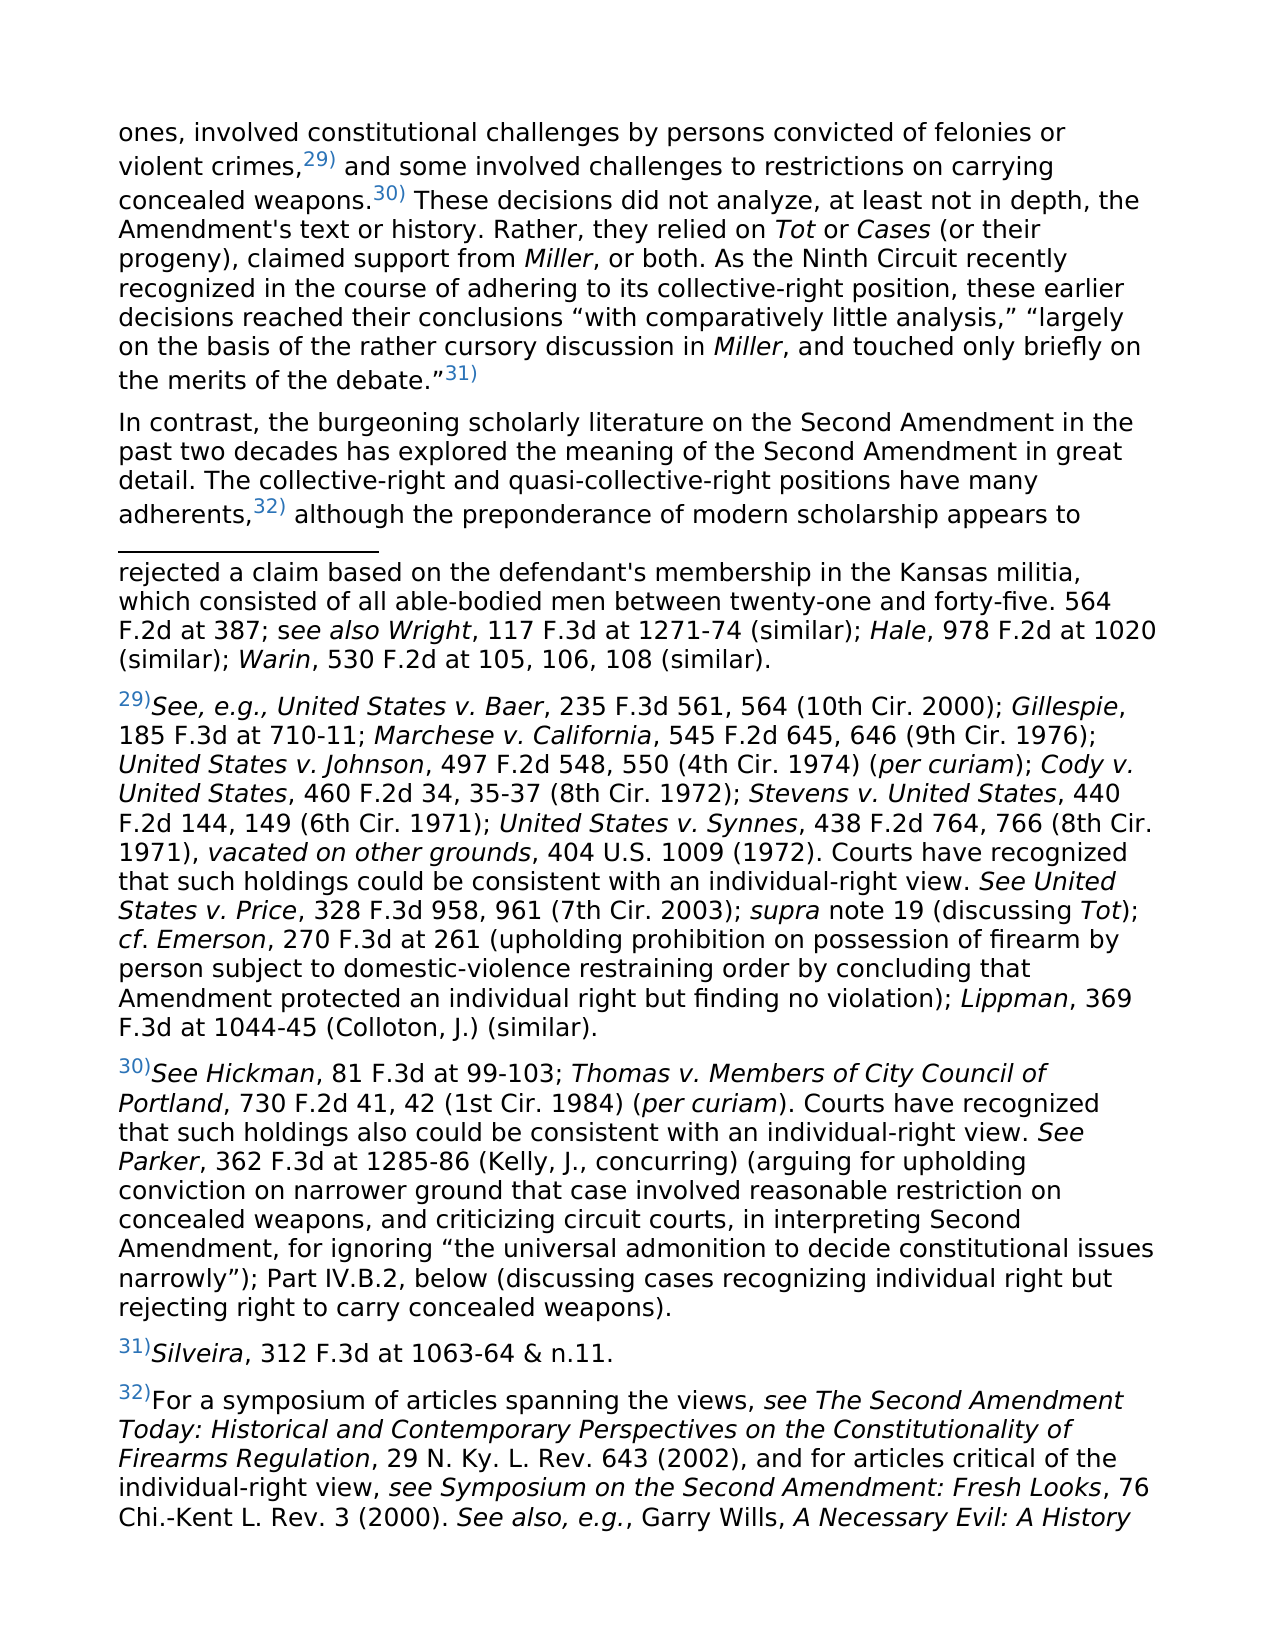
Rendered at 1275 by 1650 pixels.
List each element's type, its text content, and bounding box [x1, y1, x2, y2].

text For a symposium of articles spanning the views, see The Second Amendment Today: Historical and Contemporary Perspectives on the Constitutionality of Firearms Regulation, 29 N. Ky. L. Rev. 643 (2002), and for articles critical of the individual-right view, see Symposium on the Second Amendment: Fresh Looks, 76 Chi.-Kent L. Rev. 3 (2000). See also, e.g., Garry Wills, A Necessary Evil: A History [118, 1381, 1157, 1532]
text Silveira, 312 F.3d at 1063-64 & n.11. [118, 1334, 1157, 1369]
text In contrast, the burgeoning scholarly literature on the Second Amendment in the past two decades has explored the meaning of the Second Amendment in great detail. The collective-right and quasi-collective-right positions have many adherents, although the preponderance of modern scholarship appears to [118, 408, 1157, 529]
text rejected a claim based on the defendant's membership in the Kansas militia, which consisted of all able-bodied men between twenty-one and forty-five. 564 F.2d at 387; see also Wright, 117 F.3d at 1271-74 (similar); Hale, 978 F.2d at 1020 (similar); Warin, 530 F.2d at 105, 106, 108 (similar). [118, 558, 1157, 675]
text See Hickman, 81 F.3d at 99-103; Thomas v. Members of City Council of Portland, 730 F.2d 41, 42 (1st Cir. 1984) (per curiam). Courts have recognized that such holdings also could be consistent with an individual-right view. See Parker, 362 F.3d at 1285-86 (Kelly, J., concurring) (arguing for upholding conviction on narrower ground that case involved reasonable restriction on concealed weapons, and criticizing circuit courts, in interpreting Second Amendment, for ignoring “the universal admonition to decide constitutional issues narrowly”); Part IV.B.2, below (discussing cases recognizing individual right but rejecting right to carry concealed weapons). [118, 1055, 1157, 1322]
text ones, involved constitutional challenges by persons convicted of felonies or violent crimes, and some involved challenges to restrictions on carrying concealed weapons. These decisions did not analyze, at least not in depth, the Amendment's text or history. Rather, they relied on Tot or Cases (or their progeny), claimed support from Miller, or both. As the Ninth Circuit recently recognized in the course of adhering to its collective-right position, these earlier decisions reached their conclusions “with comparatively little analysis,” “largely on the basis of the rather cursory discussion in Miller, and touched only briefly on the merits of the debate.” [118, 118, 1157, 395]
text See, e.g., United States v. Baer, 235 F.3d 561, 564 (10th Cir. 2000); Gillespie, 185 F.3d at 710-11; Marchese v. California, 545 F.2d 645, 646 (9th Cir. 1976); United States v. Johnson, 497 F.2d 548, 550 (4th Cir. 1974) (per curiam); Cody v. United States, 460 F.2d 34, 35-37 (8th Cir. 1972); Stevens v. United States, 440 F.2d 144, 149 (6th Cir. 1971); United States v. Synnes, 438 F.2d 764, 766 (8th Cir. 1971), vacated on other grounds, 404 U.S. 1009 (1972). Courts have recognized that such holdings could be consistent with an individual-right view. See United States v. Price, 328 F.3d 958, 961 (7th Cir. 2003); supra note 19 (discussing Tot); cf. Emerson, 270 F.3d at 261 (upholding prohibition on possession of firearm by person subject to domestic-violence restraining order by concluding that Amendment protected an individual right but finding no violation); Lippman, 369 F.3d at 1044-45 (Colloton, J.) (similar). [118, 687, 1157, 1042]
